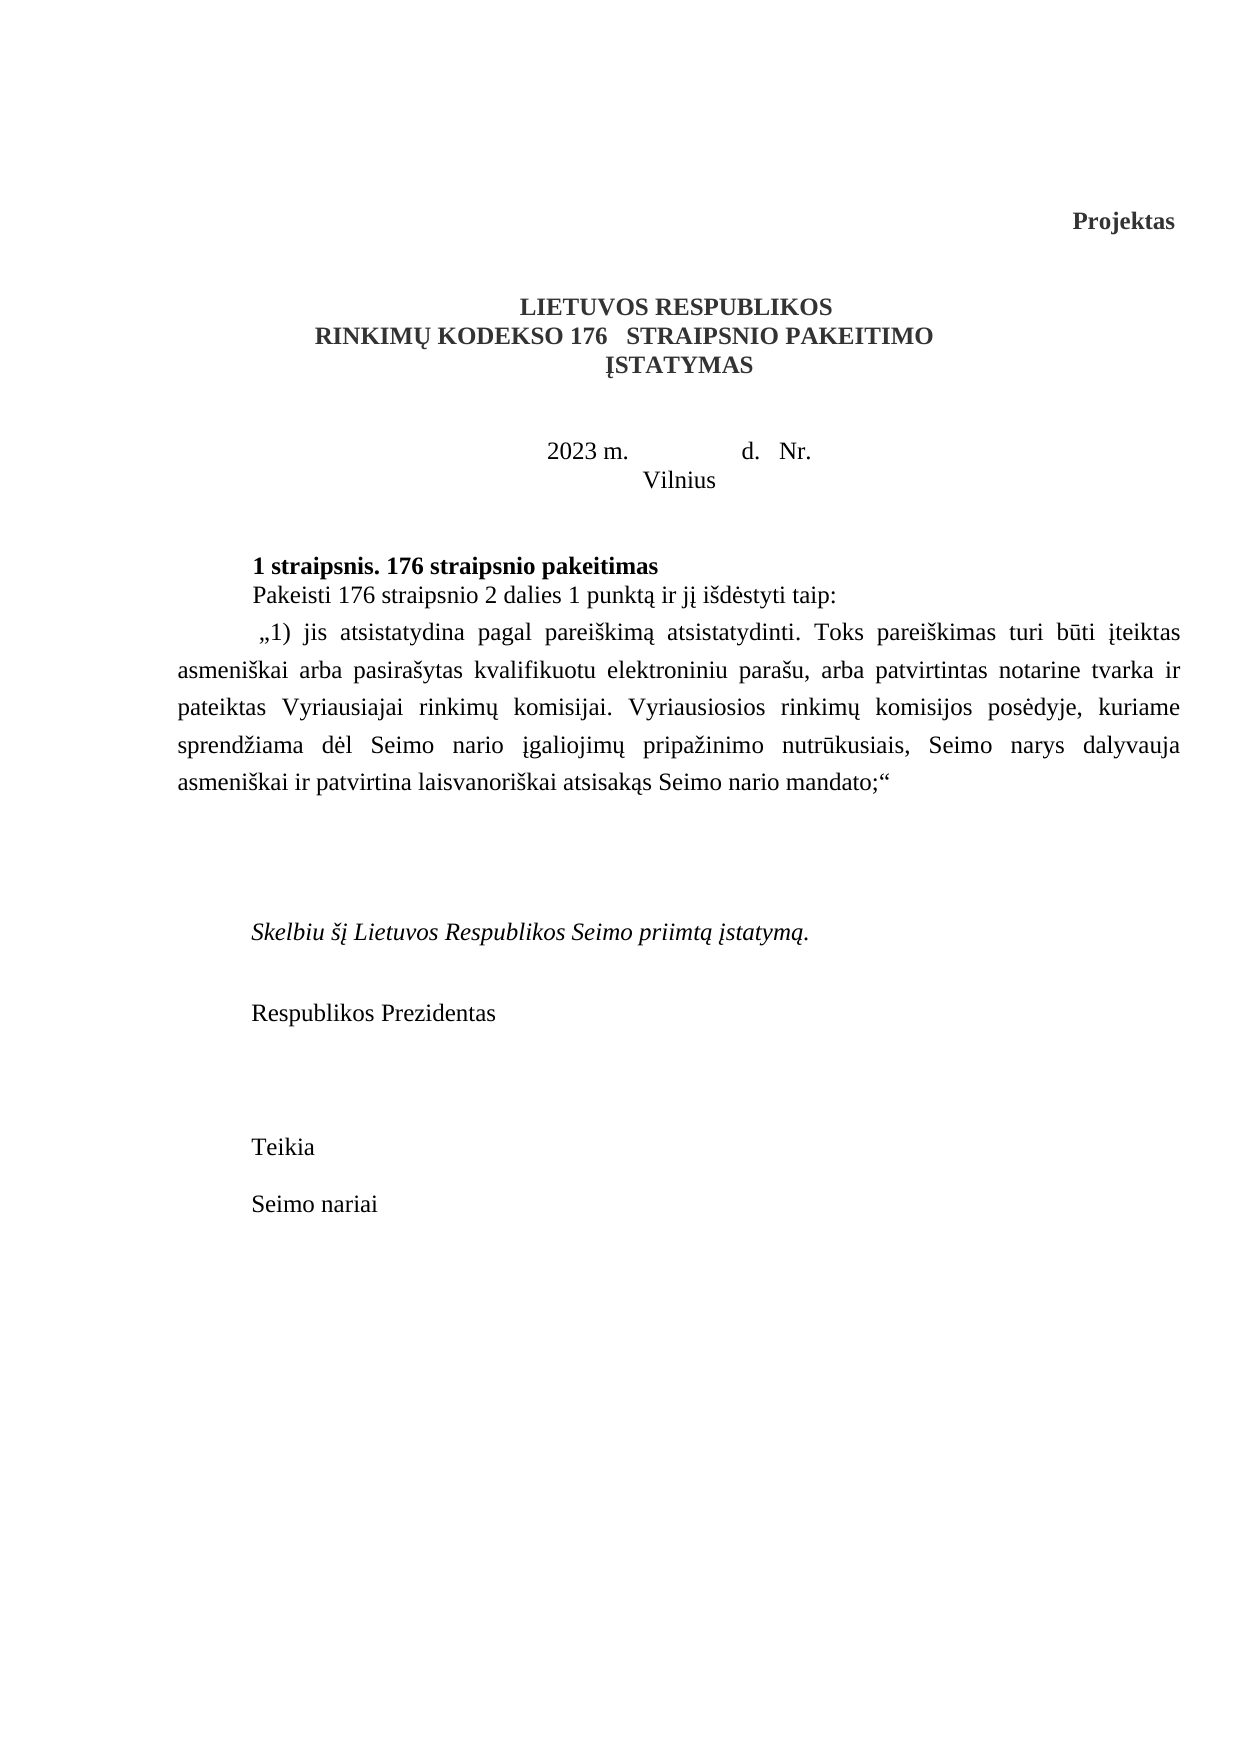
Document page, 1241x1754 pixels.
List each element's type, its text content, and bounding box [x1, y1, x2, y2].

text Teikia [251, 1132, 1181, 1161]
text 2023 m. d. Nr. [177, 436, 1181, 465]
text Skelbiu šį Lietuvos Respublikos Seimo priimtą įstatymą. [251, 917, 1181, 945]
text LIETUVOS RESPUBLIKOS [177, 292, 1181, 321]
text RINKIMŲ KODEKSO 176 STRAIPSNIO PAKEITIMO [74, 321, 1181, 350]
text Vilnius [177, 465, 1181, 493]
text Seimo nariai [251, 1161, 1181, 1218]
text ĮSTATYMAS [177, 350, 1181, 378]
text Respublikos Prezidentas [251, 998, 1181, 1027]
text „1) jis atsistatydina pagal pareiškimą atsistatydinti. Toks pareiškimas turi būti įteiktas asmeniškai arba pasirašytas kvalifikuotu elektroniniu parašu, arba patvirtintas notarine tvarka ir pateiktas Vyriausiajai rinkimų komisijai. Vyriausiosios rinkimų komisijos posėdyje, kuriame sprendžiama dėl Seimo nario įgaliojimų pripažinimo nutrūkusiais, Seimo narys dalyvauja asmeniškai ir patvirtina laisvanoriškai atsisakąs Seimo nario mandato;“ [177, 608, 1181, 796]
text Pakeisti 176 straipsnio 2 dalies 1 punktą ir jį išdėstyti taip: [177, 580, 1181, 608]
text Projektas [177, 206, 1181, 235]
text 1 straipsnis. 176 straipsnio pakeitimas [177, 551, 1181, 580]
